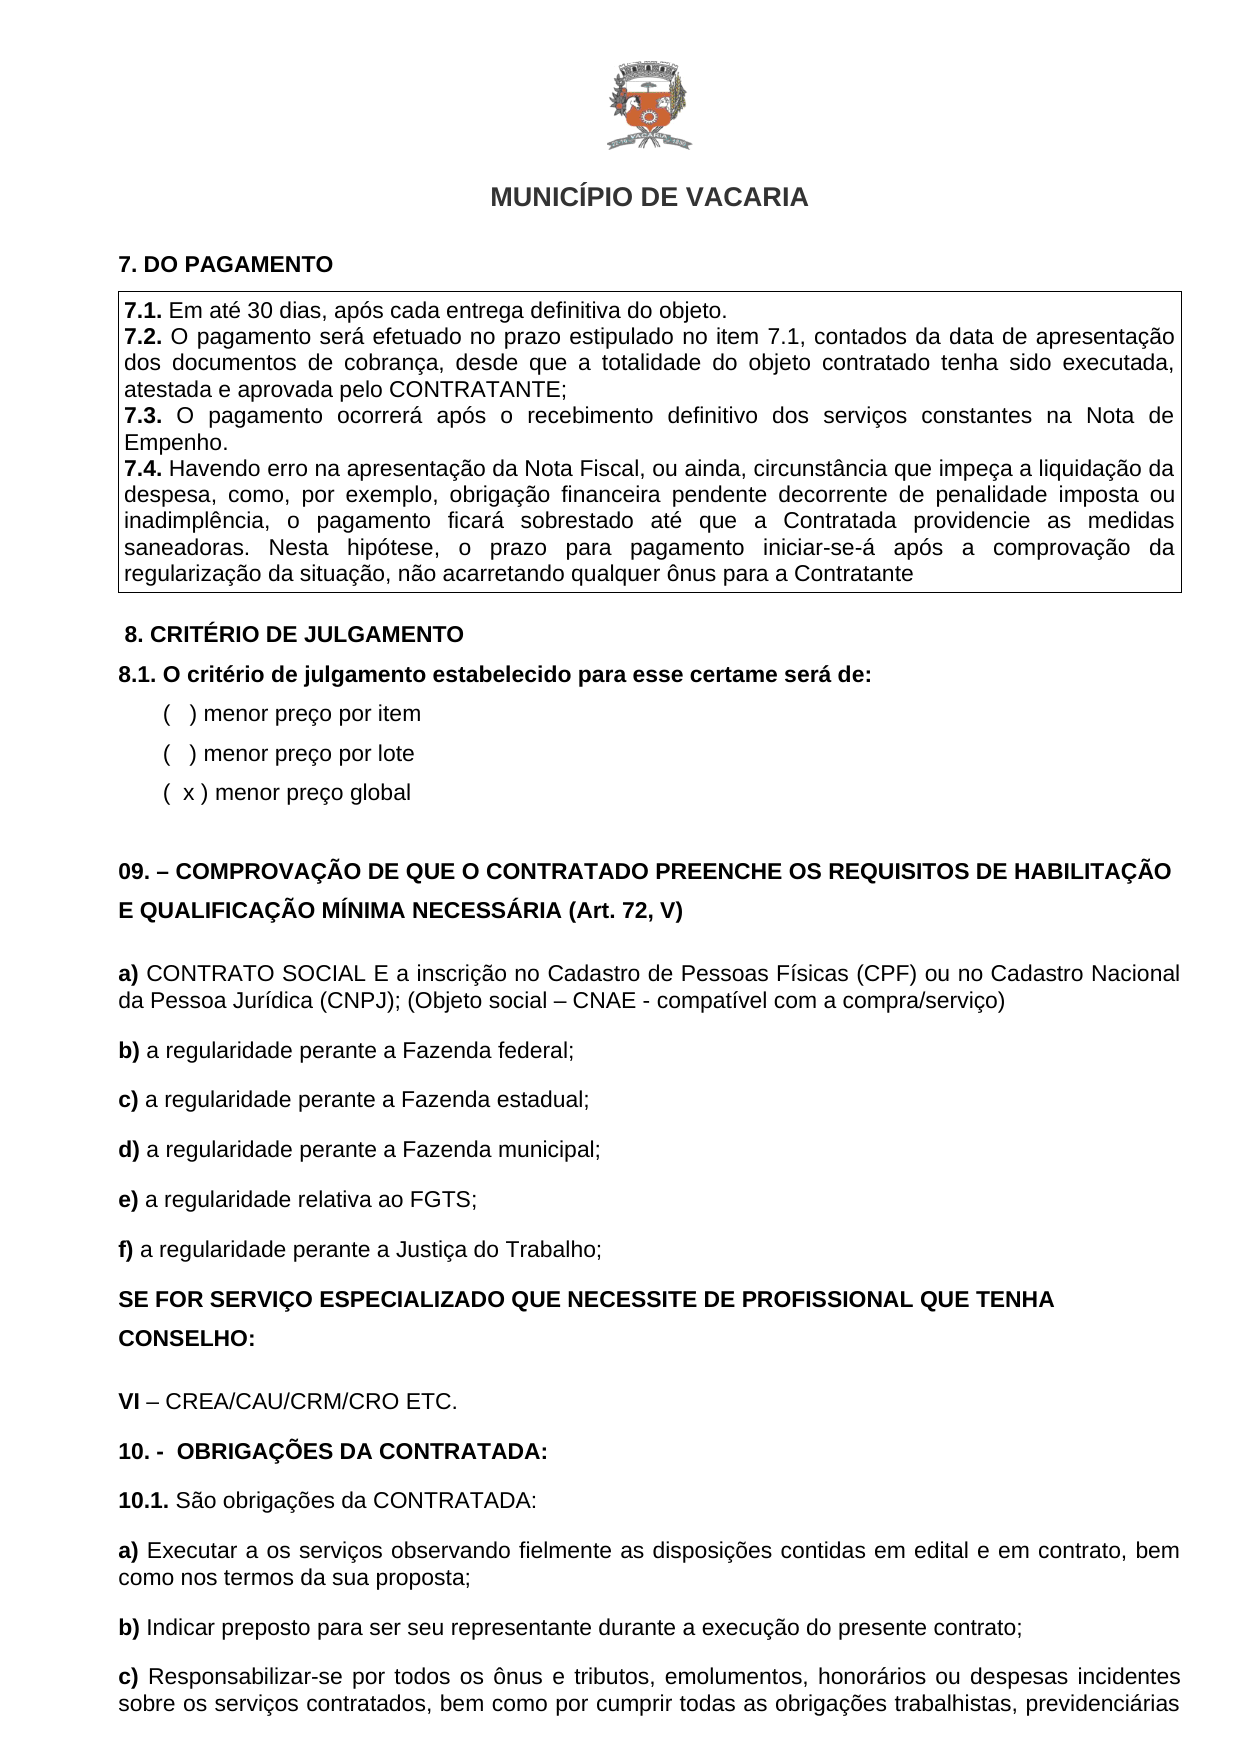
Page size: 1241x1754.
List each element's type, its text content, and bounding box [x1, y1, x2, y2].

text 10. - OBRIGAÇÕES DA CONTRATADA: [118, 1438, 1181, 1464]
text ( ) menor preço por item [118, 700, 1181, 726]
text a) CONTRATO SOCIAL E a inscrição no Cadastro de Pessoas Físicas (CPF) ou no Cadastro Nacional da Pessoa Jurídica (CNPJ); (Objeto social – CNAE - compatível com a compra/serviço) [118, 960, 1181, 1013]
list 7. DO PAGAMENTO [118, 251, 1181, 278]
text c) Responsabilizar-se por todos os ônus e tributos, emolumentos, honorários ou despesas incidentes sobre os serviços contratados, bem como por cumprir todas as obrigações trabalhistas, previdenciárias [118, 1663, 1181, 1716]
table_header 7.1. Em até 30 dias, após cada entrega definitiva do objeto. 7.2. O pagamento será efetuado no prazo estipulado no item 7.1, contados da data de apresentação dos documentos de cobrança, desde que a totalidade do objeto contratado tenha sido executada, atestada e aprovada pelo CONTRATANTE; 7.3. O pagamento ocorrerá após o recebimento definitivo dos serviços constantes na Nota de Empenho. 7.4. Havendo erro na apresentação da Nota Fiscal, ou ainda, circunstância que impeça a liquidação da despesa, como, por exemplo, obrigação financeira pendente decorrente de penalidade imposta ou inadimplência, o pagamento ficará sobrestado até que a Contratada providencie as medidas saneadoras. Nesta hipótese, o prazo para pagamento iniciar-se-á após a comprovação da regularização da situação, não acarretando qualquer ônus para a Contratante [119, 292, 1181, 592]
text e) a regularidade relativa ao FGTS; [118, 1186, 1181, 1212]
text b) Indicar preposto para ser seu representante durante a execução do presente contrato; [118, 1613, 1181, 1640]
text ( ) menor preço por lote [118, 739, 1181, 766]
text 8. CRITÉRIO DE JULGAMENTO [118, 621, 1181, 647]
text ( x ) menor preço global [118, 779, 1181, 805]
text SE FOR SERVIÇO ESPECIALIZADO QUE NECESSITE DE PROFISSIONAL QUE TENHA CONSELHO: [118, 1286, 1181, 1351]
text 8.1. O critério de julgamento estabelecido para esse certame será de: [118, 661, 1181, 687]
list 09. – COMPROVAÇÃO DE QUE O CONTRATADO PREENCHE OS REQUISITOS DE HABILITAÇÃO E QUALIFICAÇÃO MÍNIMA NECESSÁRIA (Art. 72, V) [118, 858, 1181, 924]
text b) a regularidade perante a Fazenda federal; [118, 1037, 1181, 1063]
picture [606, 60, 693, 150]
text c) a regularidade perante a Fazenda estadual; [118, 1086, 1181, 1113]
text f) a regularidade perante a Justiça do Trabalho; [118, 1236, 1181, 1262]
text a) Executar a os serviços observando fielmente as disposições contidas em edital e em contrato, bem como nos termos da sua proposta; [118, 1537, 1181, 1590]
text 10.1. São obrigações da CONTRATADA: [118, 1487, 1181, 1514]
text d) a regularidade perante a Fazenda municipal; [118, 1136, 1181, 1162]
text VI – CREA/CAU/CRM/CRO ETC. [118, 1388, 1181, 1414]
